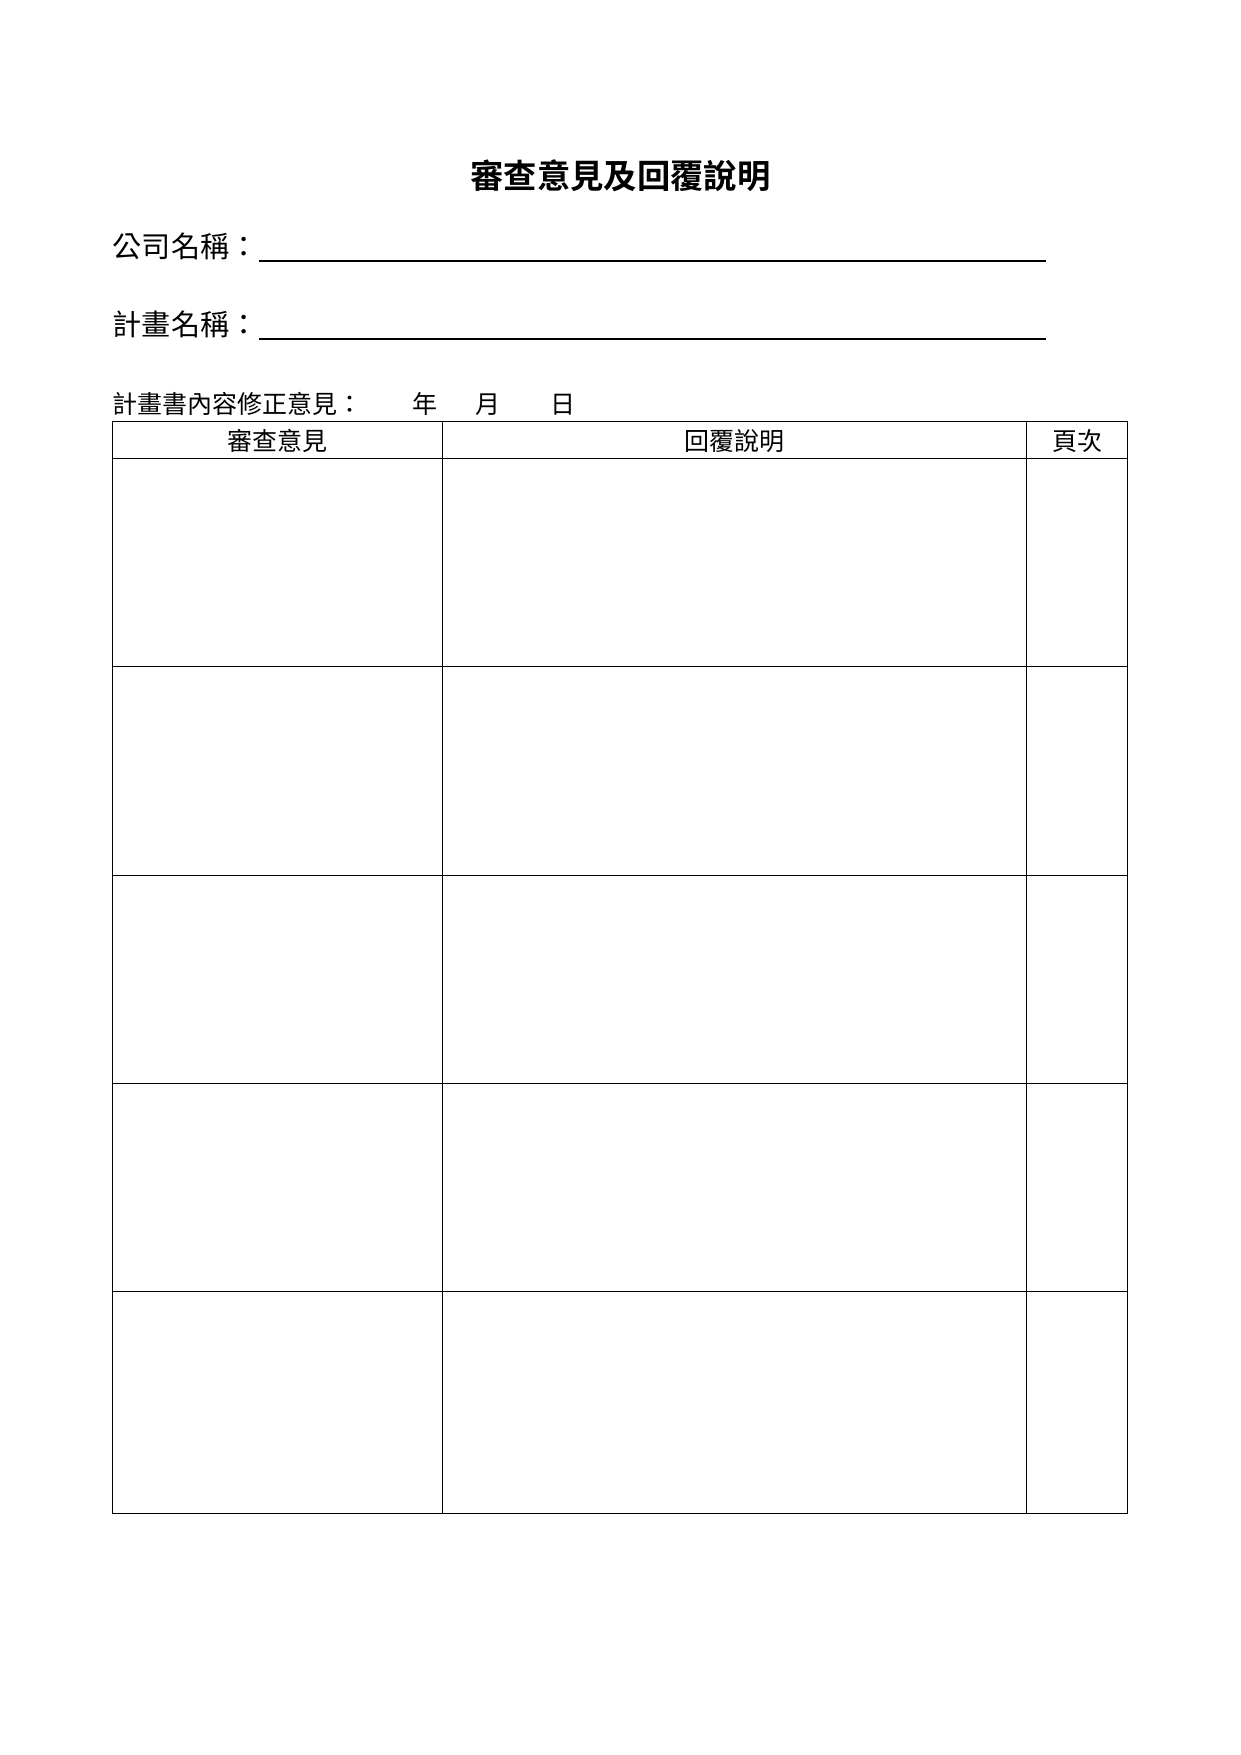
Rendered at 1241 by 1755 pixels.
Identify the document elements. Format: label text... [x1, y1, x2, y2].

table_cell [1027, 667, 1127, 874]
text 審查意見及回覆說明 [112, 150, 1128, 198]
table_cell [1027, 1084, 1127, 1291]
table_cell [1027, 876, 1127, 1083]
table_header 頁次 [1027, 422, 1127, 458]
table_cell [443, 459, 1026, 666]
table_cell [443, 1292, 1026, 1513]
text 公司名稱： [112, 223, 1128, 266]
table_cell [113, 667, 442, 874]
table_cell [443, 876, 1026, 1083]
text 計畫名稱： [112, 301, 1128, 343]
table_header 審查意見 [113, 422, 442, 458]
table_cell [113, 876, 442, 1083]
table_cell [1027, 459, 1127, 666]
text 計畫書內容修正意見： 年 月 日 [112, 384, 1128, 421]
table_cell [113, 459, 442, 666]
table_cell [113, 1084, 442, 1291]
table_cell [1027, 1292, 1127, 1513]
table_cell [443, 1084, 1026, 1291]
table_cell [443, 667, 1026, 874]
table_cell [113, 1292, 442, 1513]
table_header 回覆說明 [443, 422, 1026, 458]
